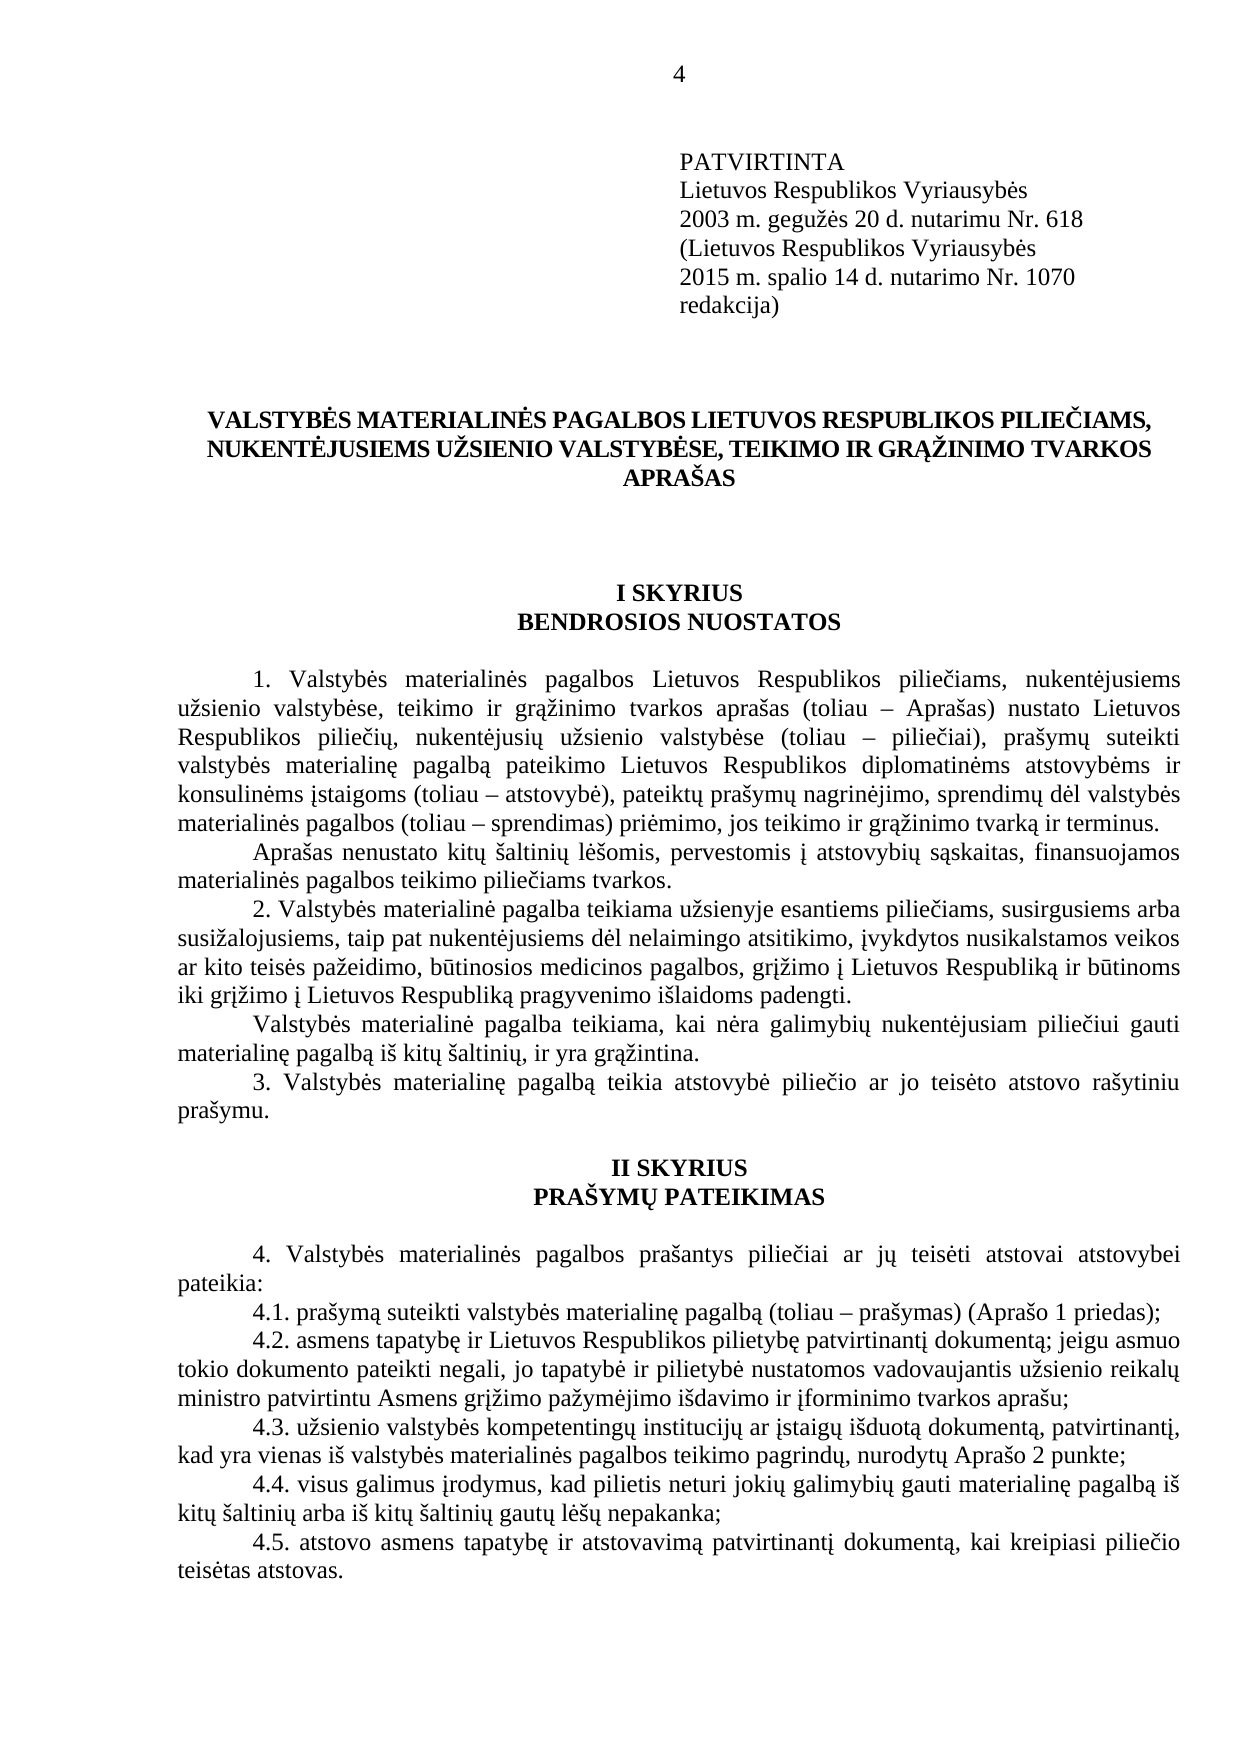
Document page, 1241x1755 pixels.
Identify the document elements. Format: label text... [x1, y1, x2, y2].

text Valstybės materialinė pagalba teikiama, kai nėra galimybių nukentėjusiam piliečiui gauti materialinę pagalbą iš kitų šaltinių, ir yra grąžintina. [177, 1009, 1181, 1067]
text 4.1. prašymą suteikti valstybės materialinę pagalbą (toliau – prašymas) (Aprašo 1 priedas); [177, 1297, 1181, 1326]
text 4.3. užsienio valstybės kompetentingų institucijų ar įstaigų išduotą dokumentą, patvirtinantį, kad yra vienas iš valstybės materialinės pagalbos teikimo pagrindų, nurodytų Aprašo 2 punkte; [177, 1412, 1181, 1469]
text PATVIRTINTA Lietuvos Respublikos Vyriausybės 2003 m. gegužės 20 d. nutarimu Nr. 618 (Lietuvos Respublikos Vyriausybės 2015 m. spalio 14 d. nutarimo Nr. 1070 redakcija) [679, 147, 1181, 319]
text 2. Valstybės materialinė pagalba teikiama užsienyje esantiems piliečiams, susirgusiems arba susižalojusiems, taip pat nukentėjusiems dėl nelaimingo atsitikimo, įvykdytos nusikalstamos veikos ar kito teisės pažeidimo, būtinosios medicinos pagalbos, grįžimo į Lietuvos Respubliką ir būtinoms iki grįžimo į Lietuvos Respubliką pragyvenimo išlaidoms padengti. [177, 894, 1181, 1009]
text II SKYRIUS [177, 1153, 1181, 1182]
text PRAŠYMŲ PATEIKIMAS [177, 1182, 1181, 1211]
text BENDROSIOS NUOSTATOS [177, 607, 1181, 636]
text I SKYRIUS [177, 578, 1181, 607]
text 4.5. atstovo asmens tapatybę ir atstovavimą patvirtinantį dokumentą, kai kreipiasi piliečio teisėtas atstovas. [177, 1527, 1181, 1584]
text VALSTYBĖS MATERIALINĖS PAGALBOS LIETUVOS RESPUBLIKOS PILIEČIAMS, NUKENTĖJUSIEMS UŽSIENIO VALSTYBĖSE, TEIKIMO IR GRĄŽINIMO TVARKOS APRAŠAS [177, 406, 1181, 492]
text Aprašas nenustato kitų šaltinių lėšomis, pervestomis į atstovybių sąskaitas, finansuojamos materialinės pagalbos teikimo piliečiams tvarkos. [177, 837, 1181, 894]
text 4.4. visus galimus įrodymus, kad pilietis neturi jokių galimybių gauti materialinę pagalbą iš kitų šaltinių arba iš kitų šaltinių gautų lėšų nepakanka; [177, 1469, 1181, 1527]
text 3. Valstybės materialinę pagalbą teikia atstovybė piliečio ar jo teisėto atstovo rašytiniu prašymu. [177, 1067, 1181, 1124]
text 4. Valstybės materialinės pagalbos prašantys piliečiai ar jų teisėti atstovai atstovybei pateikia: [177, 1239, 1181, 1297]
text 4.2. asmens tapatybę ir Lietuvos Respublikos pilietybę patvirtinantį dokumentą; jeigu asmuo tokio dokumento pateikti negali, jo tapatybė ir pilietybė nustatomos vadovaujantis užsienio reikalų ministro patvirtintu Asmens grįžimo pažymėjimo išdavimo ir įforminimo tvarkos aprašu; [177, 1326, 1181, 1412]
text 1. Valstybės materialinės pagalbos Lietuvos Respublikos piliečiams, nukentėjusiems užsienio valstybėse, teikimo ir grąžinimo tvarkos aprašas (toliau – Aprašas) nustato Lietuvos Respublikos piliečių, nukentėjusių užsienio valstybėse (toliau – piliečiai), prašymų suteikti valstybės materialinę pagalbą pateikimo Lietuvos Respublikos diplomatinėms atstovybėms ir konsulinėms įstaigoms (toliau – atstovybė), pateiktų prašymų nagrinėjimo, sprendimų dėl valstybės materialinės pagalbos (toliau – sprendimas) priėmimo, jos teikimo ir grąžinimo tvarką ir terminus. [177, 664, 1181, 837]
